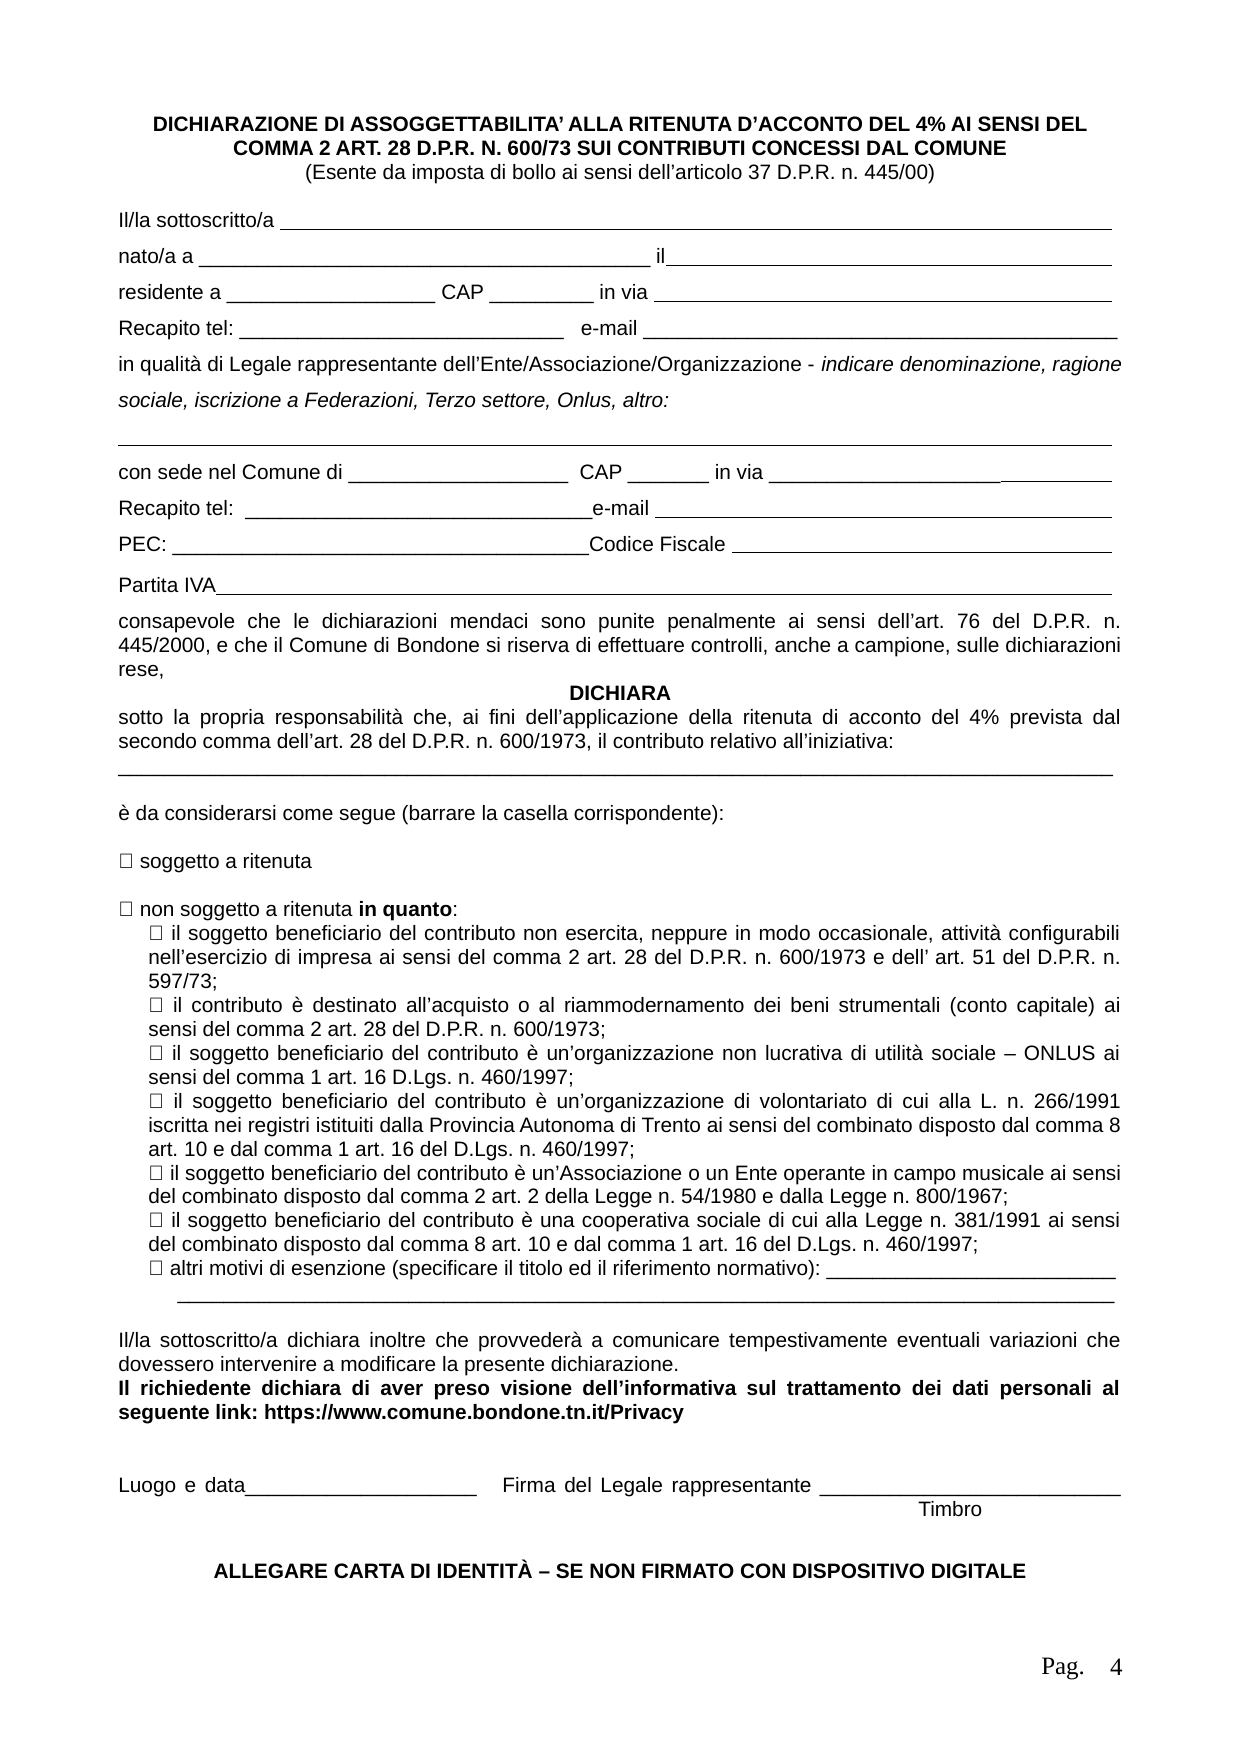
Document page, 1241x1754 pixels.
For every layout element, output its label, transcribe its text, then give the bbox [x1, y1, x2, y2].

text Il/la sottoscritto/a dichiara inoltre che provvederà a comunicare tempestivamente eventuali variazioni che dovessero intervenire a modificare la presente dichiarazione. [118, 1328, 1122, 1376]
text 􀀀 non soggetto a ritenuta in quanto: [118, 897, 1122, 921]
text 􀀀 il soggetto beneficiario del contributo è una cooperativa sociale di cui alla Legge n. 381/1991 ai sensi del combinato disposto dal comma 8 art. 10 e dal comma 1 art. 16 del D.Lgs. n. 460/1997; [148, 1208, 1122, 1256]
text (Esente da imposta di bollo ai sensi dell’articolo 37 D.P.R. n. 445/00) [118, 160, 1122, 184]
text PEC: ____________________________________Codice Fiscale [118, 531, 1122, 555]
text residente a __________________ CAP _________ in via [118, 280, 1122, 304]
text nato/a a _______________________________________ il [118, 244, 1122, 268]
text DICHIARA [118, 681, 1122, 705]
text Luogo e data____________________ Firma del Legale rappresentante __________________________ Timbro [118, 1473, 1122, 1521]
text con sede nel Comune di ___________________ CAP _______ in via ____________________ [118, 459, 1122, 483]
text ______________________________________________________________________________________ [118, 753, 1122, 777]
text 􀀀 soggetto a ritenuta [118, 849, 1122, 873]
text 􀀀 il soggetto beneficiario del contributo è un’organizzazione non lucrativa di utilità sociale – ONLUS ai sensi del comma 1 art. 16 D.Lgs. n. 460/1997; [148, 1041, 1122, 1088]
text in qualità di Legale rappresentante dell’Ente/Associazione/Organizzazione - indicare denominazione, ragione sociale, iscrizione a Federazioni, Terzo settore, Onlus, altro: [118, 352, 1122, 412]
text Recapito tel: ____________________________ e-mail _________________________________________ [118, 316, 1122, 340]
text _________________________________________________________________________________ [177, 1280, 1122, 1304]
text 􀀀 il soggetto beneficiario del contributo non esercita, neppure in modo occasionale, attività configurabili nell’esercizio di impresa ai sensi del comma 2 art. 28 del D.P.R. n. 600/1973 e dell’ art. 51 del D.P.R. n. 597/73; [148, 921, 1122, 993]
text Recapito tel: ______________________________e-mail [118, 496, 1122, 519]
text DICHIARAZIONE DI ASSOGGETTABILITA’ ALLA RITENUTA D’ACCONTO DEL 4% AI SENSI DEL COMMA 2 ART. 28 D.P.R. N. 600/73 SUI CONTRIBUTI CONCESSI DAL COMUNE [118, 112, 1122, 160]
text ALLEGARE CARTA DI IDENTITÀ – SE NON FIRMATO CON DISPOSITIVO DIGITALE [118, 1561, 1122, 1583]
text è da considerarsi come segue (barrare la casella corrispondente): [118, 801, 1122, 825]
text sotto la propria responsabilità che, ai fini dell’applicazione della ritenuta di acconto del 4% prevista dal secondo comma dell’art. 28 del D.P.R. n. 600/1973, il contributo relativo all’iniziativa: [118, 705, 1122, 753]
text consapevole che le dichiarazioni mendaci sono punite penalmente ai sensi dell’art. 76 del D.P.R. n. 445/2000, e che il Comune di Bondone si riserva di effettuare controlli, anche a campione, sulle dichiarazioni rese, [118, 609, 1122, 681]
text 􀀀 il soggetto beneficiario del contributo è un’Associazione o un Ente operante in campo musicale ai sensi del combinato disposto dal comma 2 art. 2 della Legge n. 54/1980 e dalla Legge n. 800/1967; [148, 1160, 1122, 1208]
text Il/la sottoscritto/a [118, 208, 1122, 232]
text Partita IVA [118, 573, 1122, 597]
text 􀀀 altri motivi di esenzione (specificare il titolo ed il riferimento normativo): _________________________ [148, 1256, 1122, 1280]
text 􀀀 il contributo è destinato all’acquisto o al riammodernamento dei beni strumentali (conto capitale) ai sensi del comma 2 art. 28 del D.P.R. n. 600/1973; [148, 993, 1122, 1041]
text 􀀀 il soggetto beneficiario del contributo è un’organizzazione di volontariato di cui alla L. n. 266/1991 iscritta nei registri istituiti dalla Provincia Autonoma di Trento ai sensi del combinato disposto dal comma 8 art. 10 e dal comma 1 art. 16 del D.Lgs. n. 460/1997; [148, 1088, 1122, 1160]
text Il richiedente dichiara di aver preso visione dell’informativa sul trattamento dei dati personali al seguente link: https://www.comune.bondone.tn.it/Privacy [118, 1376, 1122, 1424]
